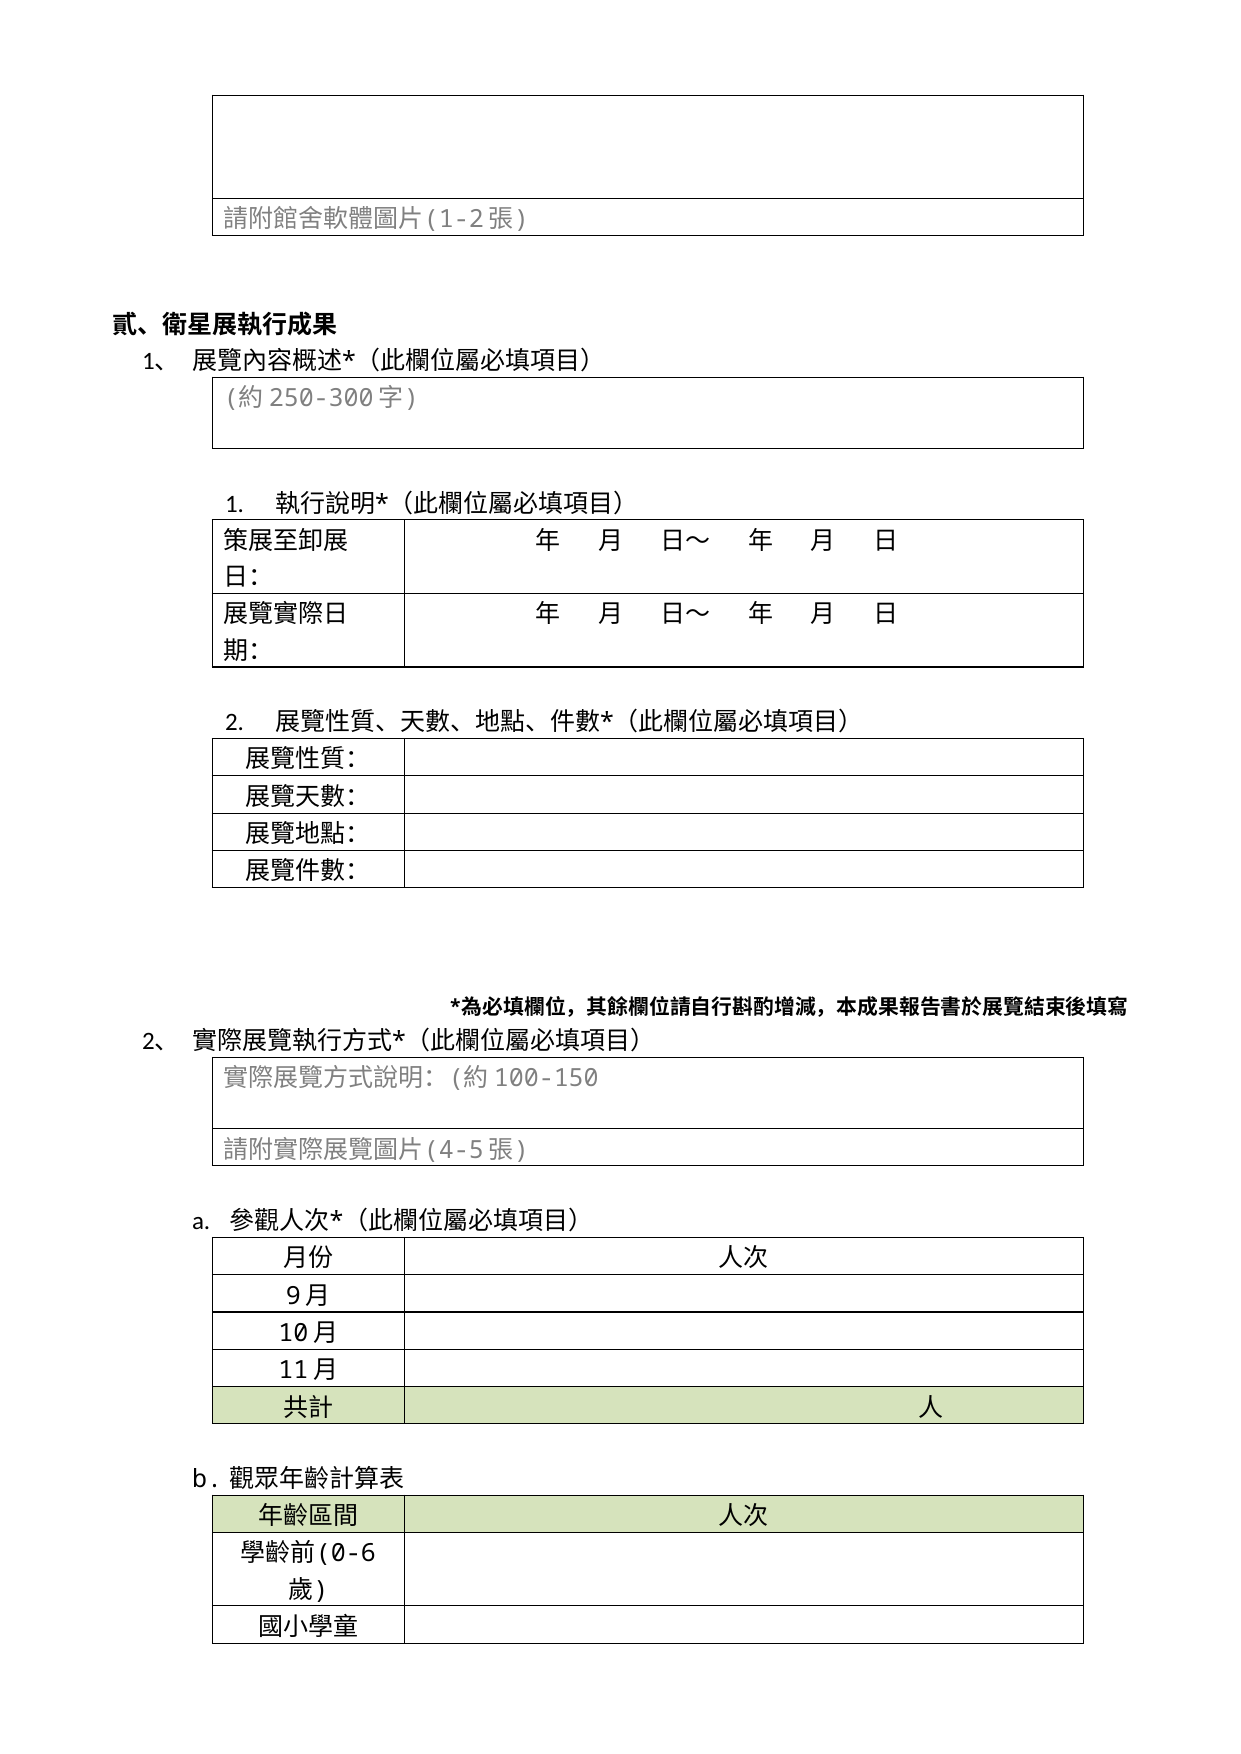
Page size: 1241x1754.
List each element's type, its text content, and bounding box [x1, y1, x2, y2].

table_cell 展覽地點： [213, 814, 404, 850]
table_cell 展覽實際日期： [213, 594, 404, 666]
table_header 人次 [405, 1238, 1083, 1274]
table_header 展覽性質： [213, 739, 404, 775]
table_header 月份 [213, 1238, 404, 1274]
list 參觀人次*（此欄位屬必填項目） [192, 1201, 1128, 1237]
table_cell 展覽件數： [213, 851, 404, 887]
table_header 人次 [405, 1496, 1083, 1532]
table_cell 10月 [213, 1313, 404, 1349]
table_cell [405, 1533, 1083, 1605]
list 觀眾年齡計算表 [192, 1458, 1128, 1494]
list 實際展覽執行方式*（此欄位屬必填項目） [142, 1021, 1128, 1057]
table_cell [405, 814, 1083, 850]
table_cell [405, 1275, 1083, 1311]
text *為必填欄位，其餘欄位請自行斟酌增減，本成果報告書於展覽結束後填寫 [162, 990, 1128, 1021]
table_header (約250-300字) [213, 378, 1083, 448]
table_cell 人 [405, 1387, 1083, 1423]
table_header [213, 96, 1083, 198]
table_header 年 月 日～ 年 月 日 [405, 520, 1083, 593]
list 展覽內容概述*（此欄位屬必填項目） [142, 340, 1128, 377]
table_cell 9月 [213, 1275, 404, 1311]
table_header 年齡區間 [213, 1496, 404, 1532]
table_cell [405, 1313, 1083, 1349]
table_cell [405, 1350, 1083, 1386]
table_cell 共計 [213, 1387, 404, 1423]
table_cell 學齡前(0-6歲) [213, 1533, 404, 1605]
table_header 策展至卸展日： [213, 520, 404, 593]
table_cell 展覽天數： [213, 776, 404, 812]
list 執行說明*（此欄位屬必填項目） [225, 483, 1128, 519]
table_header [405, 739, 1083, 775]
table_cell 請附館舍軟體圖片(1-2張) [213, 199, 1083, 235]
text 貳、衛星展執行成果 [112, 304, 1128, 340]
table_cell 國小學童 [213, 1606, 404, 1643]
table_cell 年 月 日～ 年 月 日 [405, 594, 1083, 666]
table_cell [405, 1606, 1083, 1643]
table_cell 請附實際展覽圖片(4-5張) [213, 1129, 1083, 1165]
table_header 實際展覽方式說明：(約100-150 [213, 1058, 1083, 1128]
table_cell 11月 [213, 1350, 404, 1386]
list 展覽性質、天數、地點、件數*（此欄位屬必填項目） [225, 702, 1128, 738]
table_cell [405, 851, 1083, 887]
table_cell [405, 776, 1083, 812]
